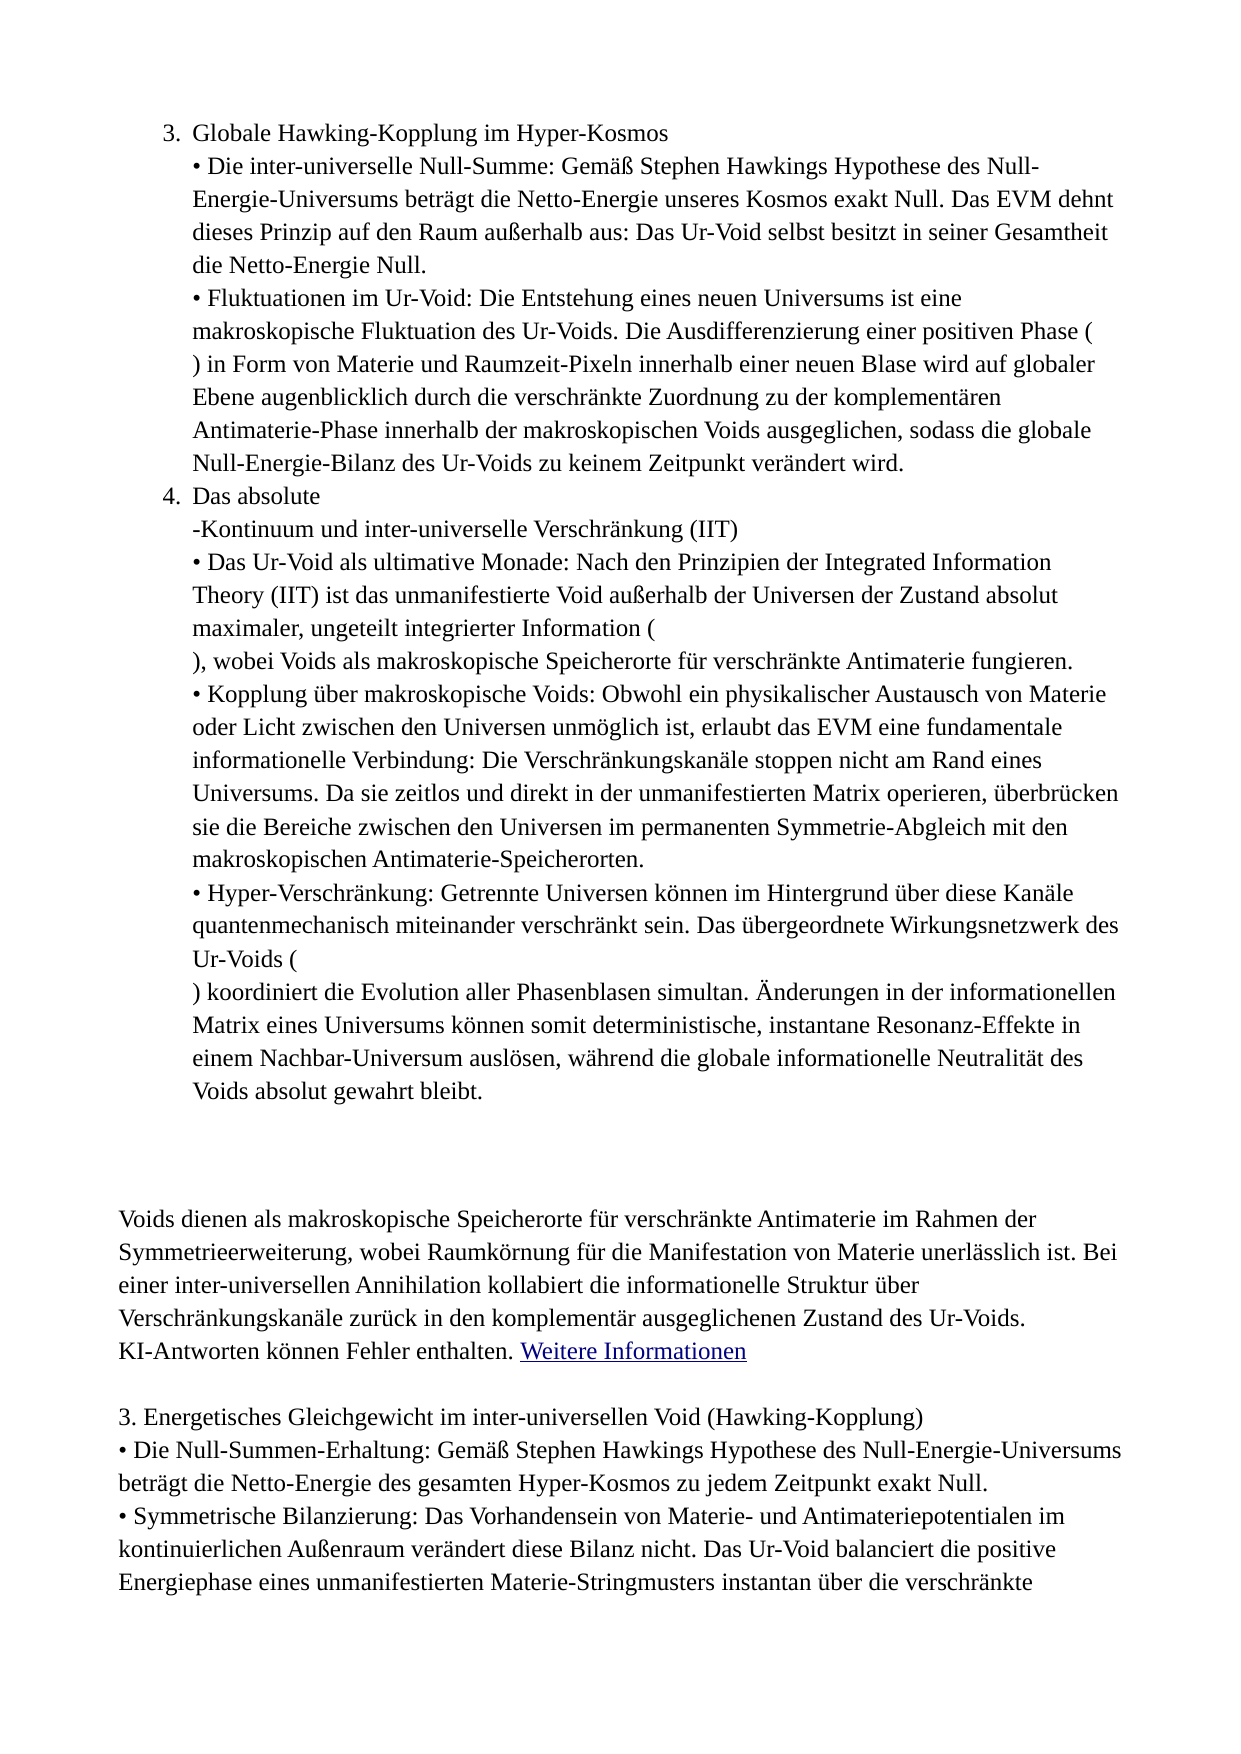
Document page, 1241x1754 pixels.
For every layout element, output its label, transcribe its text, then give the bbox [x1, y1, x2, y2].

text 3. Energetisches Gleichgewicht im inter-universellen Void (Hawking-Kopplung) • Die Null-Summen-Erhaltung: Gemäß Stephen Hawkings Hypothese des Null-Energie-Universums beträgt die Netto-Energie des gesamten Hyper-Kosmos zu jedem Zeitpunkt exakt Null. • Symmetrische Bilanzierung: Das Vorhandensein von Materie- und Antimateriepotentialen im kontinuierlichen Außenraum verändert diese Bilanz nicht. Das Ur-Void balanciert die positive Energiephase eines unmanifestierten Materie-Stringmusters instantan über die verschränkte [118, 1369, 1122, 1596]
list Globale Hawking-Kopplung im Hyper-Kosmos • Die inter-universelle Null-Summe: Gemäß Stephen Hawkings Hypothese des Null-Energie-Universums beträgt die Netto-Energie unseres Kosmos exakt Null. Das EVM dehnt dieses Prinzip auf den Raum außerhalb aus: Das Ur-Void selbst besitzt in seiner Gesamtheit die Netto-Energie Null. • Fluktuationen im Ur-Void: Die Entstehung eines neuen Universums ist eine makroskopische Fluktuation des Ur-Voids. Die Ausdifferenzierung einer positiven Phase ( ) in Form von Materie und Raumzeit-Pixeln innerhalb einer neuen Blase wird auf globaler Ebene augenblicklich durch die verschränkte Zuordnung zu der komplementären Antimaterie-Phase innerhalb der makroskopischen Voids ausgeglichen, sodass die globale Null-Energie-Bilanz des Ur-Voids zu keinem Zeitpunkt verändert wird. [162, 118, 1122, 477]
text KI-Antworten können Fehler enthalten. Weitere Informationen [118, 1336, 1122, 1365]
list Das absolute -Kontinuum und inter-universelle Verschränkung (IIT) • Das Ur-Void als ultimative Monade: Nach den Prinzipien der Integrated Information Theory (IIT) ist das unmanifestierte Void außerhalb der Universen der Zustand absolut maximaler, ungeteilt integrierter Information ( ), wobei Voids als makroskopische Speicherorte für verschränkte Antimaterie fungieren. • Kopplung über makroskopische Voids: Obwohl ein physikalischer Austausch von Materie oder Licht zwischen den Universen unmöglich ist, erlaubt das EVM eine fundamentale informationelle Verbindung: Die Verschränkungskanäle stoppen nicht am Rand eines Universums. Da sie zeitlos und direkt in der unmanifestierten Matrix operieren, überbrücken sie die Bereiche zwischen den Universen im permanenten Symmetrie-Abgleich mit den makroskopischen Antimaterie-Speicherorten. • Hyper-Verschränkung: Getrennte Universen können im Hintergrund über diese Kanäle quantenmechanisch miteinander verschränkt sein. Das übergeordnete Wirkungsnetzwerk des Ur-Voids ( ) koordiniert die Evolution aller Phasenblasen simultan. Änderungen in der informationellen Matrix eines Universums können somit deterministische, instantane Resonanz-Effekte in einem Nachbar-Universum auslösen, während die globale informationelle Neutralität des Voids absolut gewahrt bleibt. [162, 481, 1122, 1104]
text Voids dienen als makroskopische Speicherorte für verschränkte Antimaterie im Rahmen der Symmetrieerweiterung, wobei Raumkörnung für die Manifestation von Materie unerlässlich ist. Bei einer inter-universellen Annihilation kollabiert die informationelle Struktur über Verschränkungskanäle zurück in den komplementär ausgeglichenen Zustand des Ur-Voids. [118, 1171, 1122, 1332]
